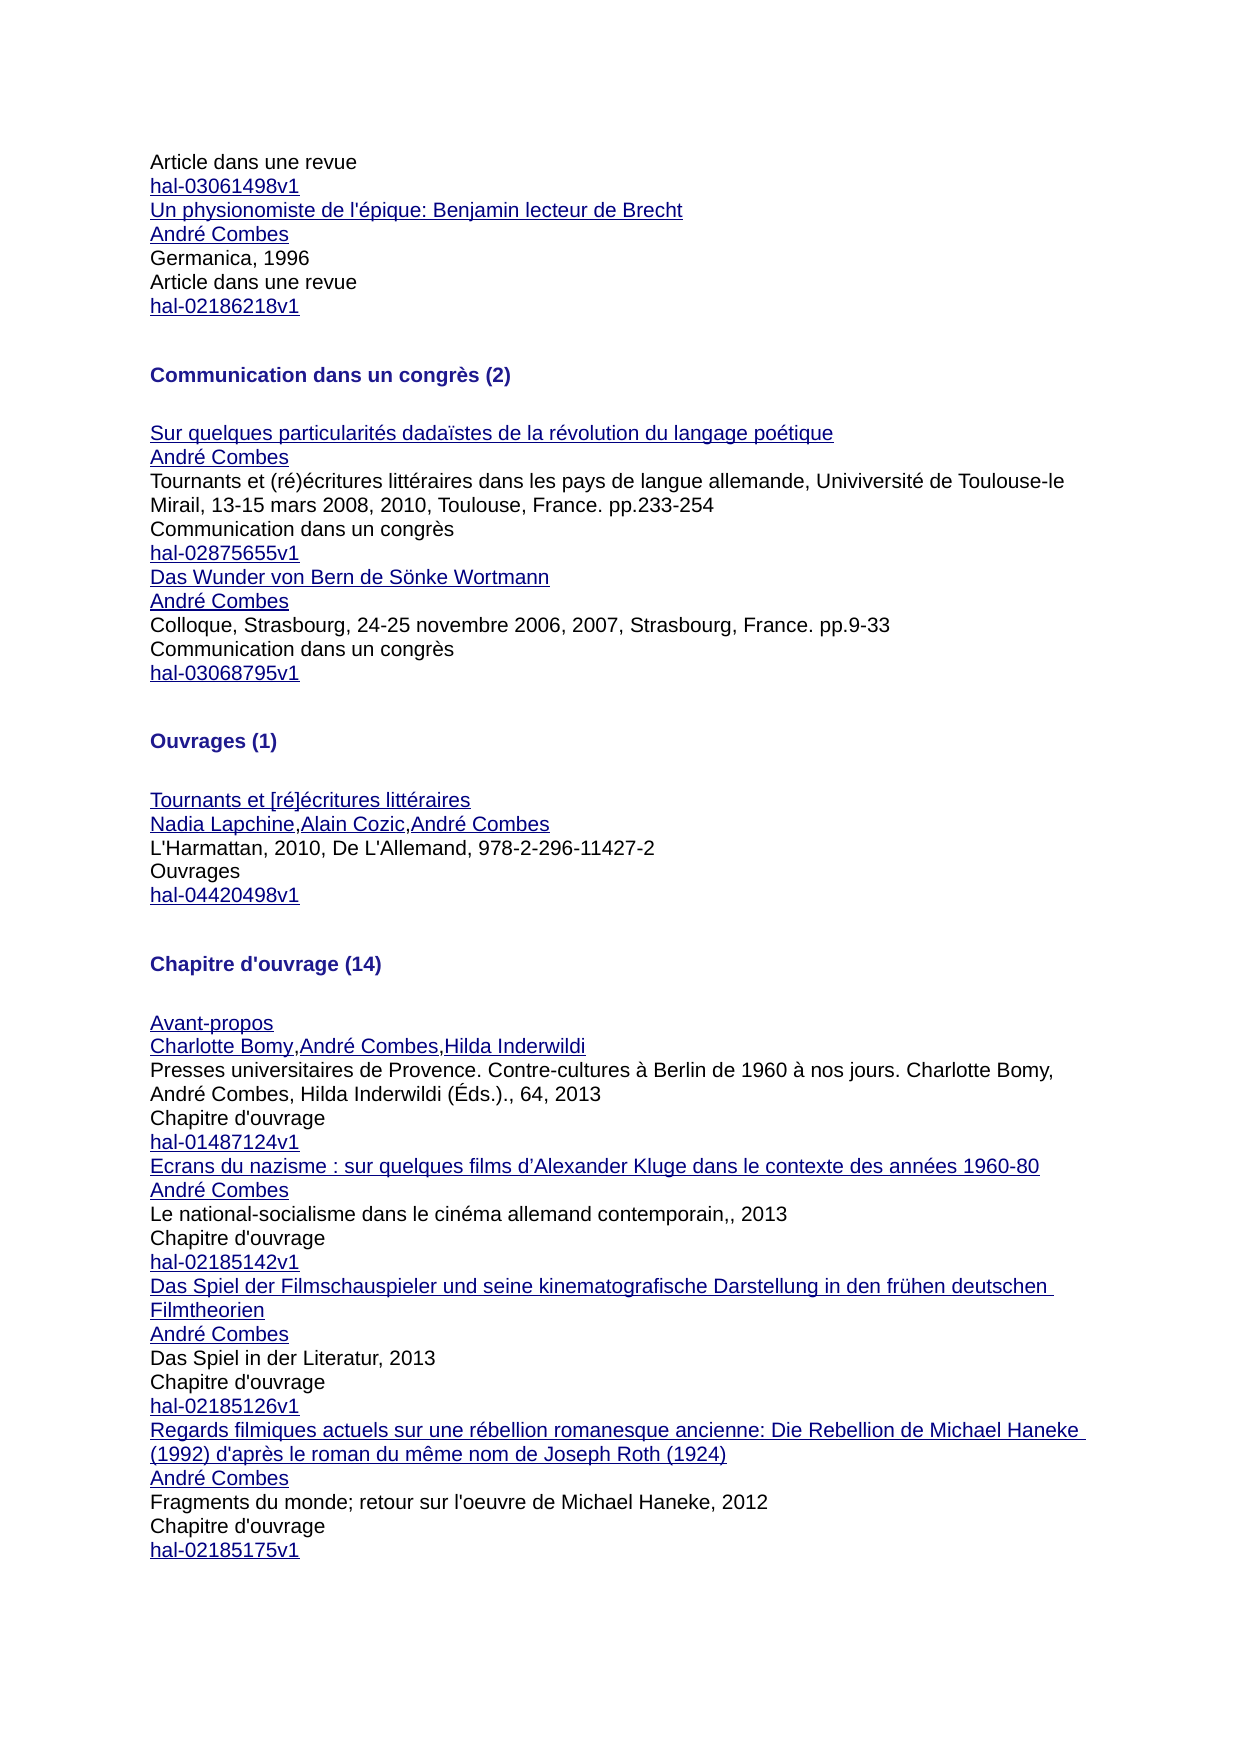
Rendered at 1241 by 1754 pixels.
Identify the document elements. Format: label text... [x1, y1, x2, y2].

table_cell Article dans une revue hal-03061498v1 [150, 150, 1090, 198]
table_header Tournants et [ré]écritures littéraires Nadia Lapchine,Alain Cozic,André Combes L'Harmattan, 2010, De L'Allemand, 978-2-296-11427-2 Ouvrages hal-04420498v1 [150, 788, 1090, 907]
subtitle Ouvrages (1) [150, 729, 1090, 753]
subtitle Chapitre d'ouvrage (14) [150, 952, 1090, 976]
table_header Sur quelques particularités dadaïstes de la révolution du langage poétique André Combes Tournants et (ré)écritures littéraires dans les pays de langue allemande, Univiversité de Toulouse-le Mirail, 13-15 mars 2008, 2010, Toulouse, France. pp.233-254 Communication dans un congrès hal-02875655v1 [150, 421, 1090, 564]
table_cell Regards filmiques actuels sur une rébellion romanesque ancienne: Die Rebellion de Michael Haneke (1992) d'après le roman du même nom de Joseph Roth (1924) André Combes Fragments du monde; retour sur l'oeuvre de Michael Haneke, 2012 Chapitre d'ouvrage hal-02185175v1 [150, 1418, 1090, 1561]
table_cell Das Wunder von Bern de Sönke Wortmann André Combes Colloque, Strasbourg, 24-25 novembre 2006, 2007, Strasbourg, France. pp.9-33 Communication dans un congrès hal-03068795v1 [150, 565, 1090, 684]
table_cell Das Spiel der Filmschauspieler und seine kinematografische Darstellung in den frühen deutschen Filmtheorien André Combes Das Spiel in der Literatur, 2013 Chapitre d'ouvrage hal-02185126v1 [150, 1274, 1090, 1418]
subtitle Communication dans un congrès (2) [150, 362, 1090, 386]
table_header Avant-propos Charlotte Bomy,André Combes,Hilda Inderwildi Presses universitaires de Provence. Contre-cultures à Berlin de 1960 à nos jours. Charlotte Bomy, André Combes, Hilda Inderwildi (Éds.)., 64, 2013 Chapitre d'ouvrage hal-01487124v1 [150, 1010, 1090, 1154]
table_cell Ecrans du nazisme : sur quelques films d’Alexander Kluge dans le contexte des années 1960-80 André Combes Le national-socialisme dans le cinéma allemand contemporain,, 2013 Chapitre d'ouvrage hal-02185142v1 [150, 1154, 1090, 1274]
table_cell Un physionomiste de l'épique: Benjamin lecteur de Brecht André Combes Germanica, 1996 Article dans une revue hal-02186218v1 [150, 198, 1090, 318]
